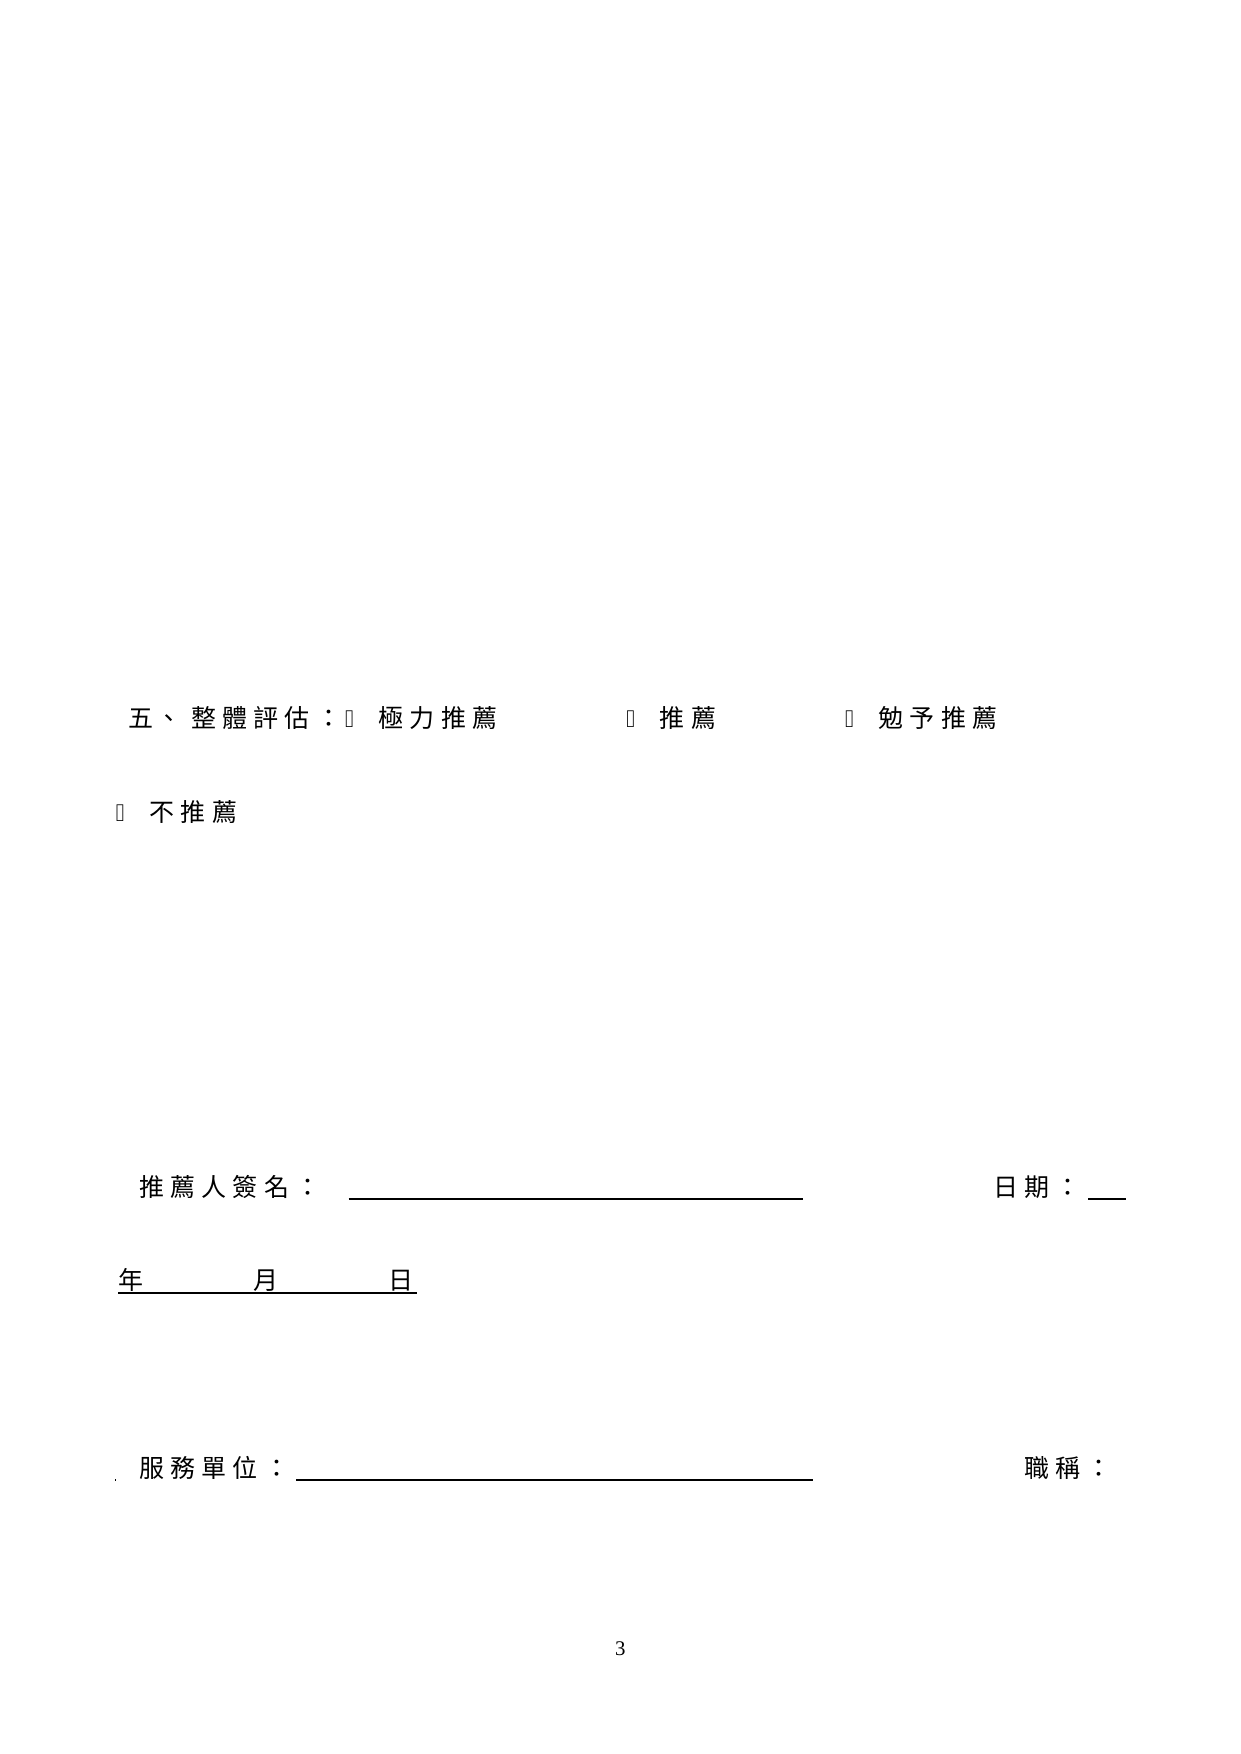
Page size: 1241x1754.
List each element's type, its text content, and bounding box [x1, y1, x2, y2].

text [115, 1505, 1125, 1568]
text 五、整體評估： 極力推薦  推薦  勉予推薦  不推薦 推薦人簽名： 日期： 年 月 日 服務單位： 職稱： [115, 112, 1125, 1487]
